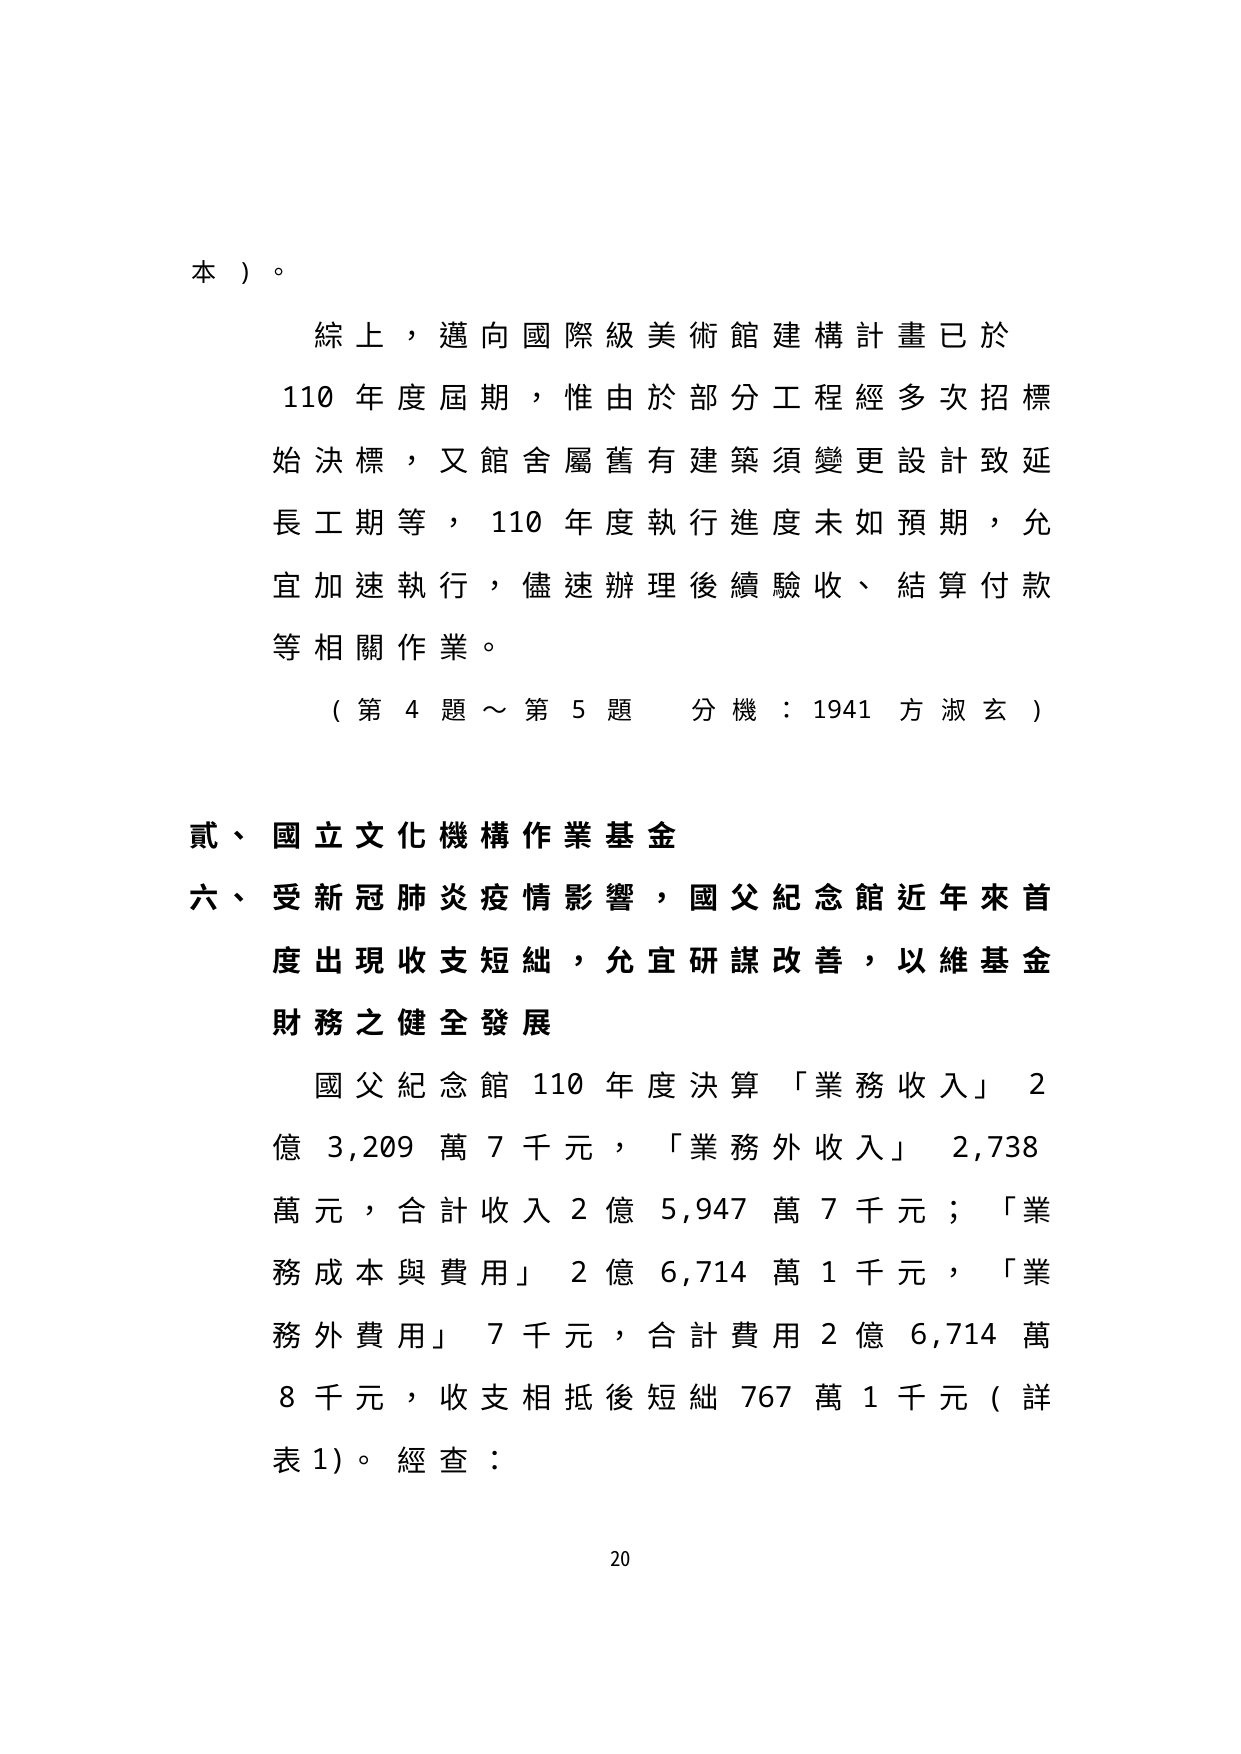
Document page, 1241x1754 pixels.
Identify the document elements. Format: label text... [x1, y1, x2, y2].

text 貳、國立文化機構作業基金 [183, 792, 1058, 854]
text 綜上，邁向國際級美術館建構計畫已於110年度屆期，惟由於部分工程經多次招標始決標，又館舍屬舊有建築須變更設計致延長工期等，110年度執行進度未如預期，允宜加速執行，儘速辦理後續驗收、結算付款等相關作業。 [242, 292, 1058, 667]
text 六、受新冠肺炎疫情影響，國父紀念館近年來首度出現收支短絀，允宜研謀改善，以維基金財務之健全發展 [183, 854, 1058, 1042]
text 國父紀念館110年度決算「業務收入」2億3,209萬7千元，「業務外收入」2,738萬元，合計收入2億5,947萬7千元；「業務成本與費用」2億6,714萬1千元，「業務外費用」7千元，合計費用2億6,714萬8千元，收支相抵後短絀767萬1千元(詳表1)。經查： [242, 1042, 1058, 1479]
text (第4題～第5題 分機：1941 方淑玄) [183, 667, 1058, 729]
text 本)。 [183, 229, 1058, 292]
